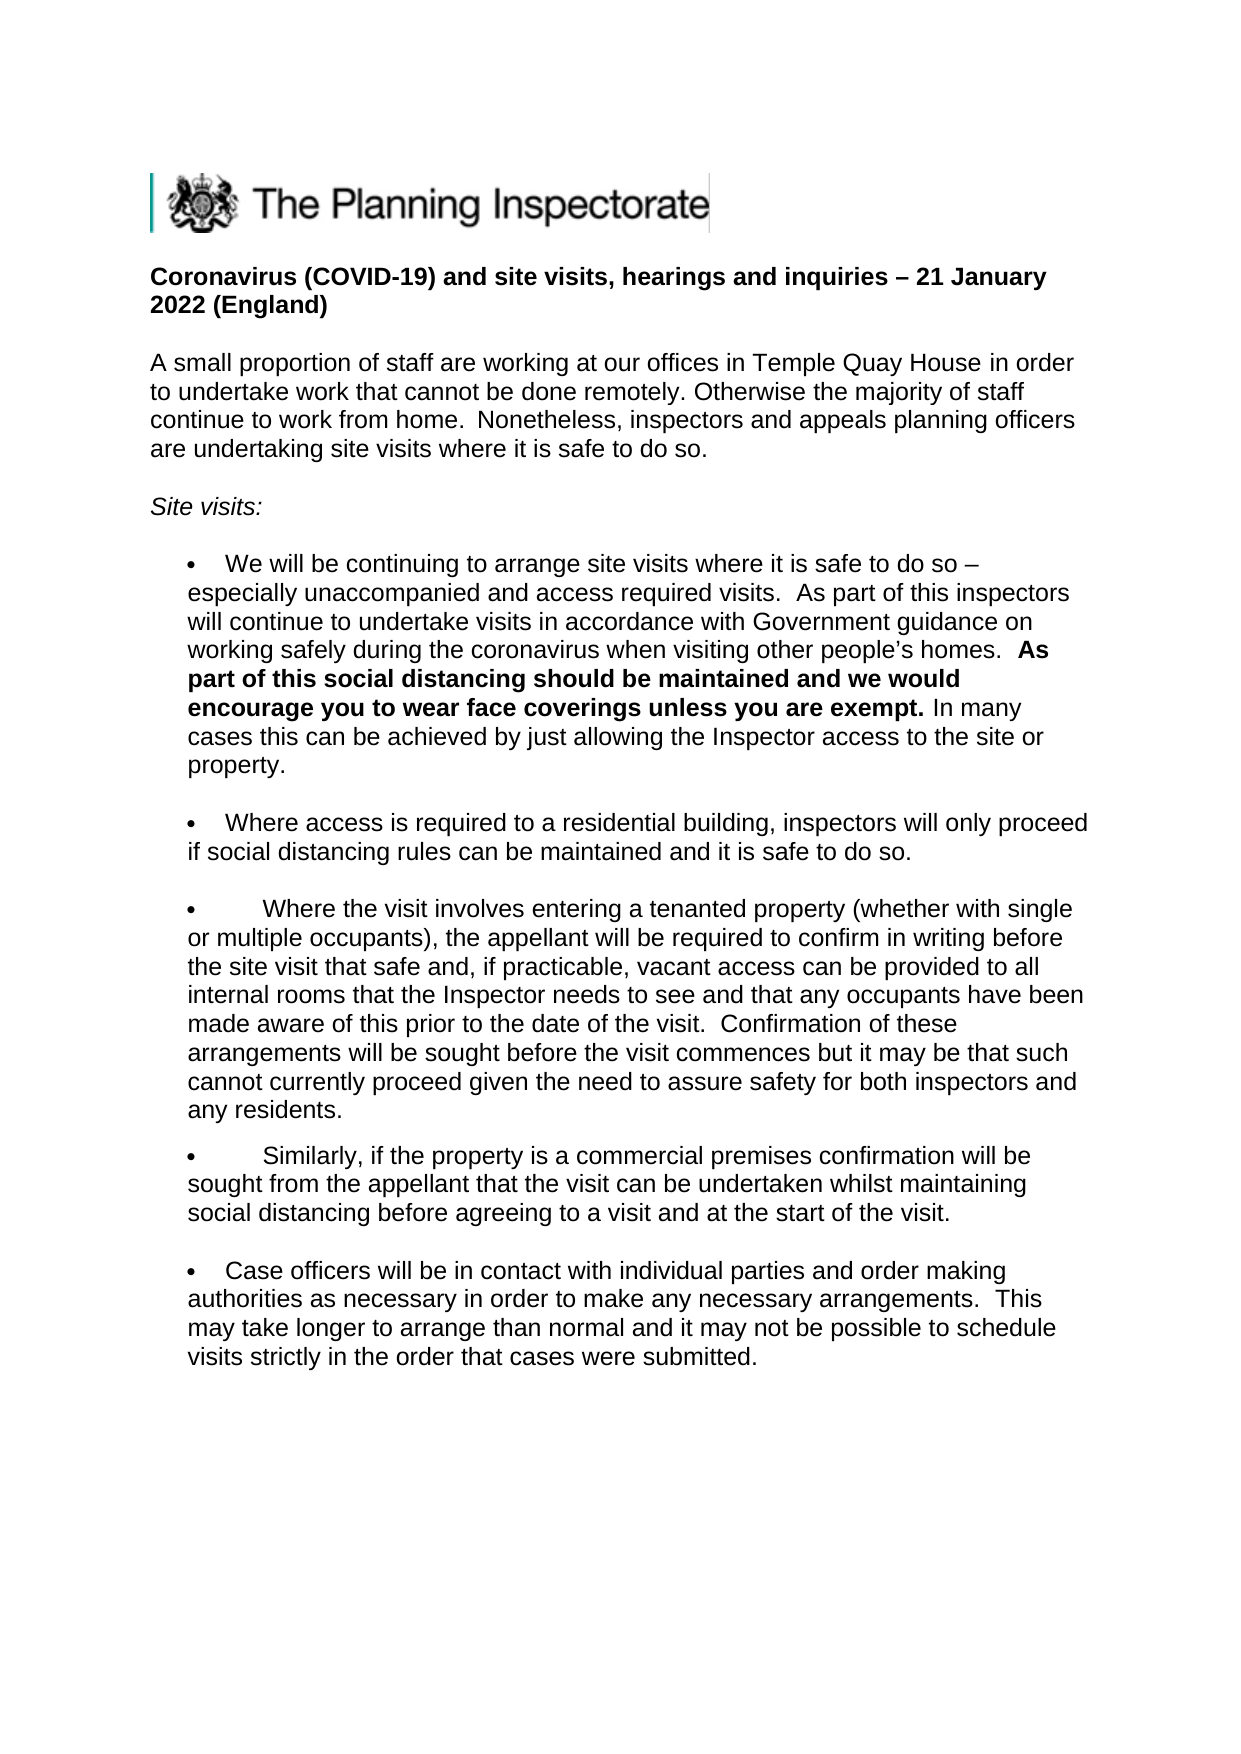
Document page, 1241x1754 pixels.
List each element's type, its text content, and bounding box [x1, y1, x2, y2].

text Coronavirus (COVID-19) and site visits, hearings and inquiries – 21 January 2022 (England) [150, 262, 1090, 319]
text A small proportion of staff are working at our offices in Temple Quay House in order to undertake work that cannot be done remotely. Otherwise the majority of staff continue to work from home. Nonetheless, inspectors and appeals planning officers are undertaking site visits where it is safe to do so. [150, 348, 1090, 463]
list Where the visit involves entering a tenanted property (whether with single or multiple occupants), the appellant will be required to confirm in writing before the site visit that safe and, if practicable, vacant access can be provided to all internal rooms that the Inspector needs to see and that any occupants have been made aware of this prior to the date of the visit. Confirmation of these arrangements will be sought before the visit commences but it may be that such cannot currently proceed given the need to assure safety for both inspectors and any residents. [187, 894, 1090, 1124]
list We will be continuing to arrange site visits where it is safe to do so – especially unaccompanied and access required visits. As part of this inspectors will continue to undertake visits in accordance with Government guidance on working safely during the coronavirus when visiting other people’s homes. As part of this social distancing should be maintained and we would encourage you to wear face coverings unless you are exempt. In many cases this can be achieved by just allowing the Inspector access to the site or property. [187, 549, 1090, 779]
list Similarly, if the property is a commercial premises confirmation will be sought from the appellant that the visit can be undertaken whilst maintaining social distancing before agreeing to a visit and at the start of the visit. [187, 1141, 1090, 1227]
list Case officers will be in contact with individual parties and order making authorities as necessary in order to make any necessary arrangements. This may take longer to arrange than normal and it may not be possible to schedule visits strictly in the order that cases were submitted. [187, 1256, 1090, 1371]
list Where access is required to a residential building, inspectors will only proceed if social distancing rules can be maintained and it is safe to do so. [187, 808, 1090, 865]
text Site visits: [150, 492, 1090, 520]
